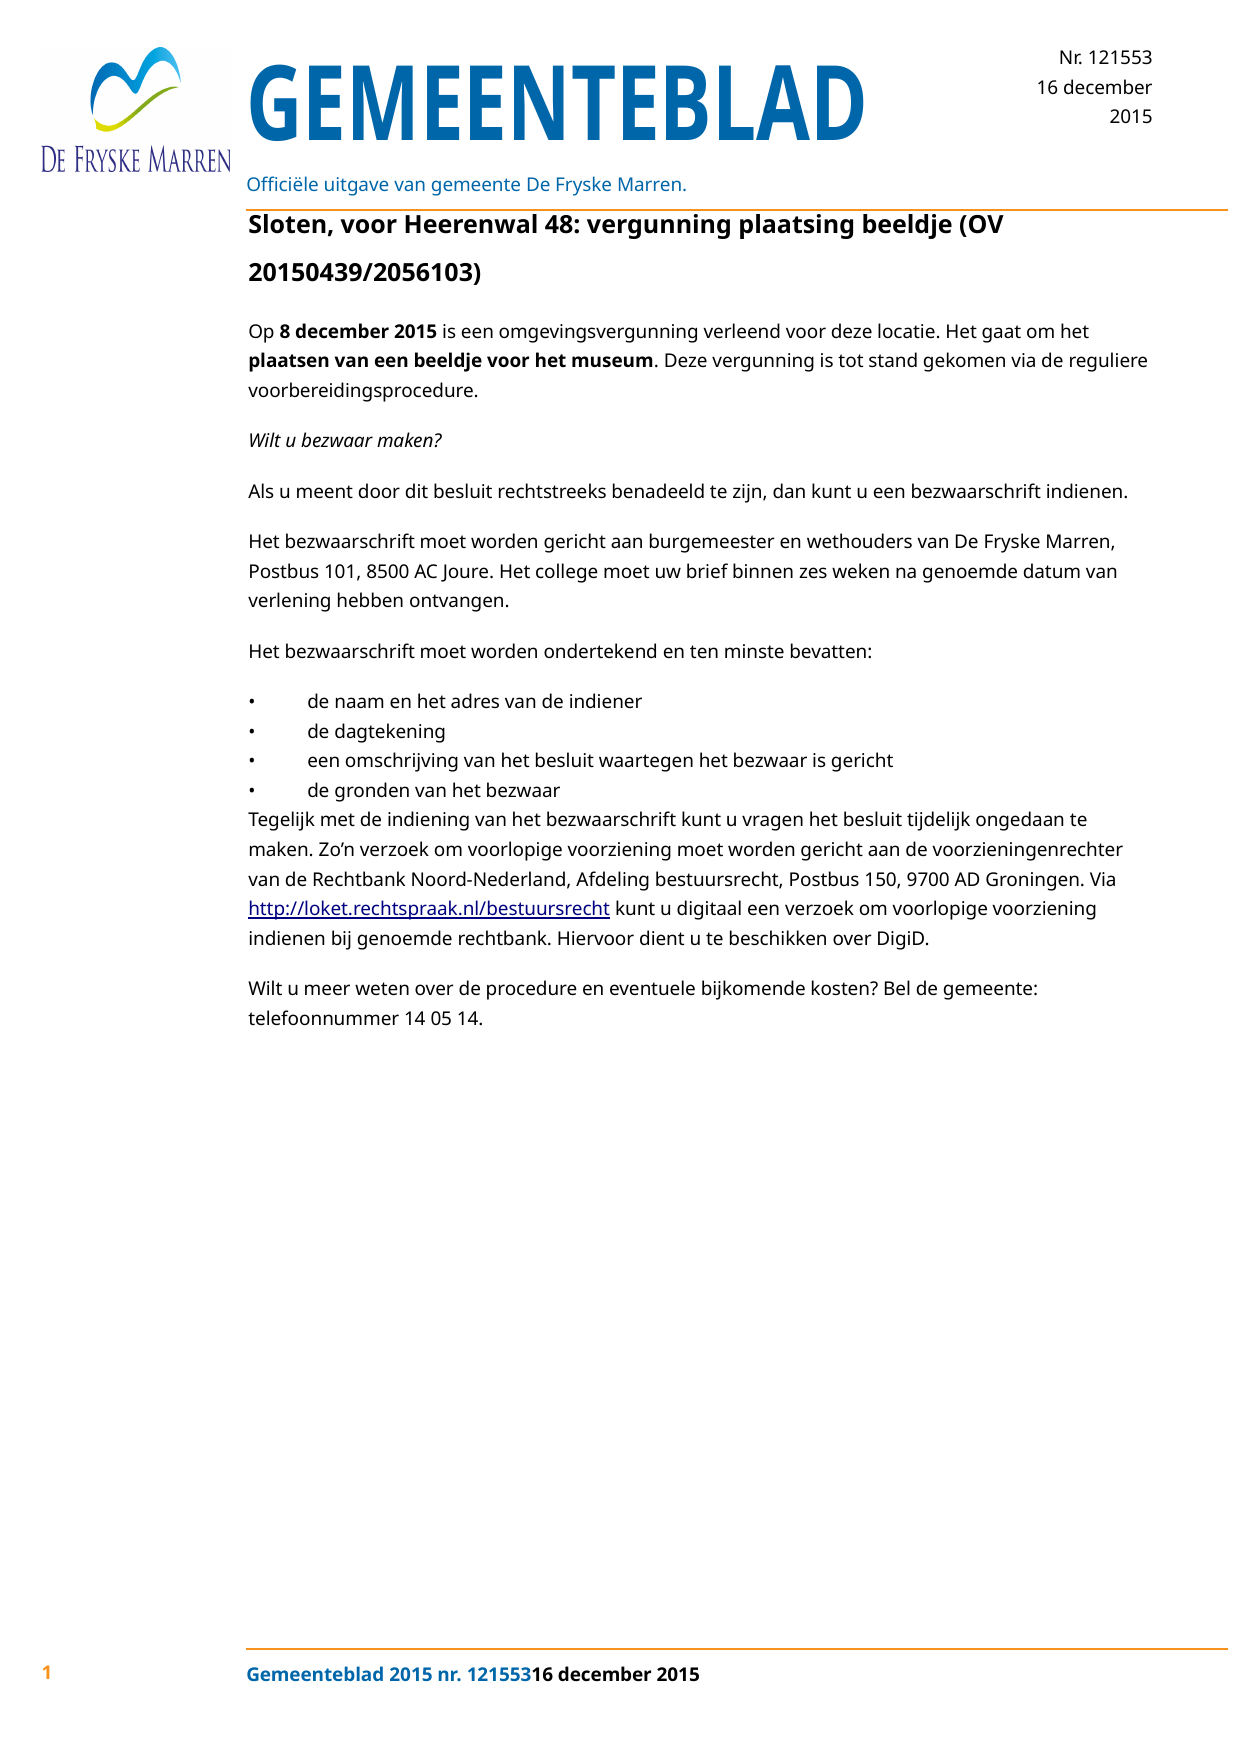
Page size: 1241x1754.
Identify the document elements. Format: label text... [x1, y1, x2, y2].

list de gronden van het bezwaar [248, 777, 1152, 803]
text Wilt u meer weten over de procedure en eventuele bijkomende kosten? Bel de gemeente: telefoonnummer 14 05 14. [248, 975, 1152, 1031]
text Tegelijk met de indiening van het bezwaarschrift kunt u vragen het besluit tijdelijk ongedaan te maken. Zo’n verzoek om voorlopige voorziening moet worden gericht aan de voorzieningenrechter van de Rechtbank Noord-Nederland, Afdeling bestuursrecht, Postbus 150, 9700 AD Groningen. Via http://loket.rechtspraak.nl/bestuursrecht kunt u digitaal een verzoek om voorlopige voorziening indienen bij genoemde rechtbank. Hiervoor dient u te beschikken over DigiD. [248, 807, 1152, 951]
text Het bezwaarschrift moet worden gericht aan burgemeester en wethouders van De Fryske Marren, Postbus 101, 8500 AC Joure. Het college moet uw brief binnen zes weken na genoemde datum van verlening hebben ontvangen. [248, 528, 1152, 613]
text Wilt u bezwaar maken? [248, 427, 1152, 453]
list een omschrijving van het besluit waartegen het bezwaar is gericht [248, 747, 1152, 773]
picture [41, 47, 231, 172]
text Op 8 december 2015 is een omgevingsvergunning verleend voor deze locatie. Het gaat om het plaatsen van een beeldje voor het museum. Deze vergunning is tot stand gekomen via de reguliere voorbereidingsprocedure. [248, 318, 1152, 403]
text Sloten, voor Heerenwal 48: vergunning plaatsing beeldje (OV 20150439/2056103) [248, 211, 1152, 288]
list de naam en het adres van de indiener [248, 688, 1152, 714]
list de dagtekening [248, 718, 1152, 744]
text Als u meent door dit besluit rechtstreeks benadeeld te zijn, dan kunt u een bezwaarschrift indienen. [248, 478, 1152, 504]
text Het bezwaarschrift moet worden ondertekend en ten minste bevatten: [248, 638, 1152, 664]
